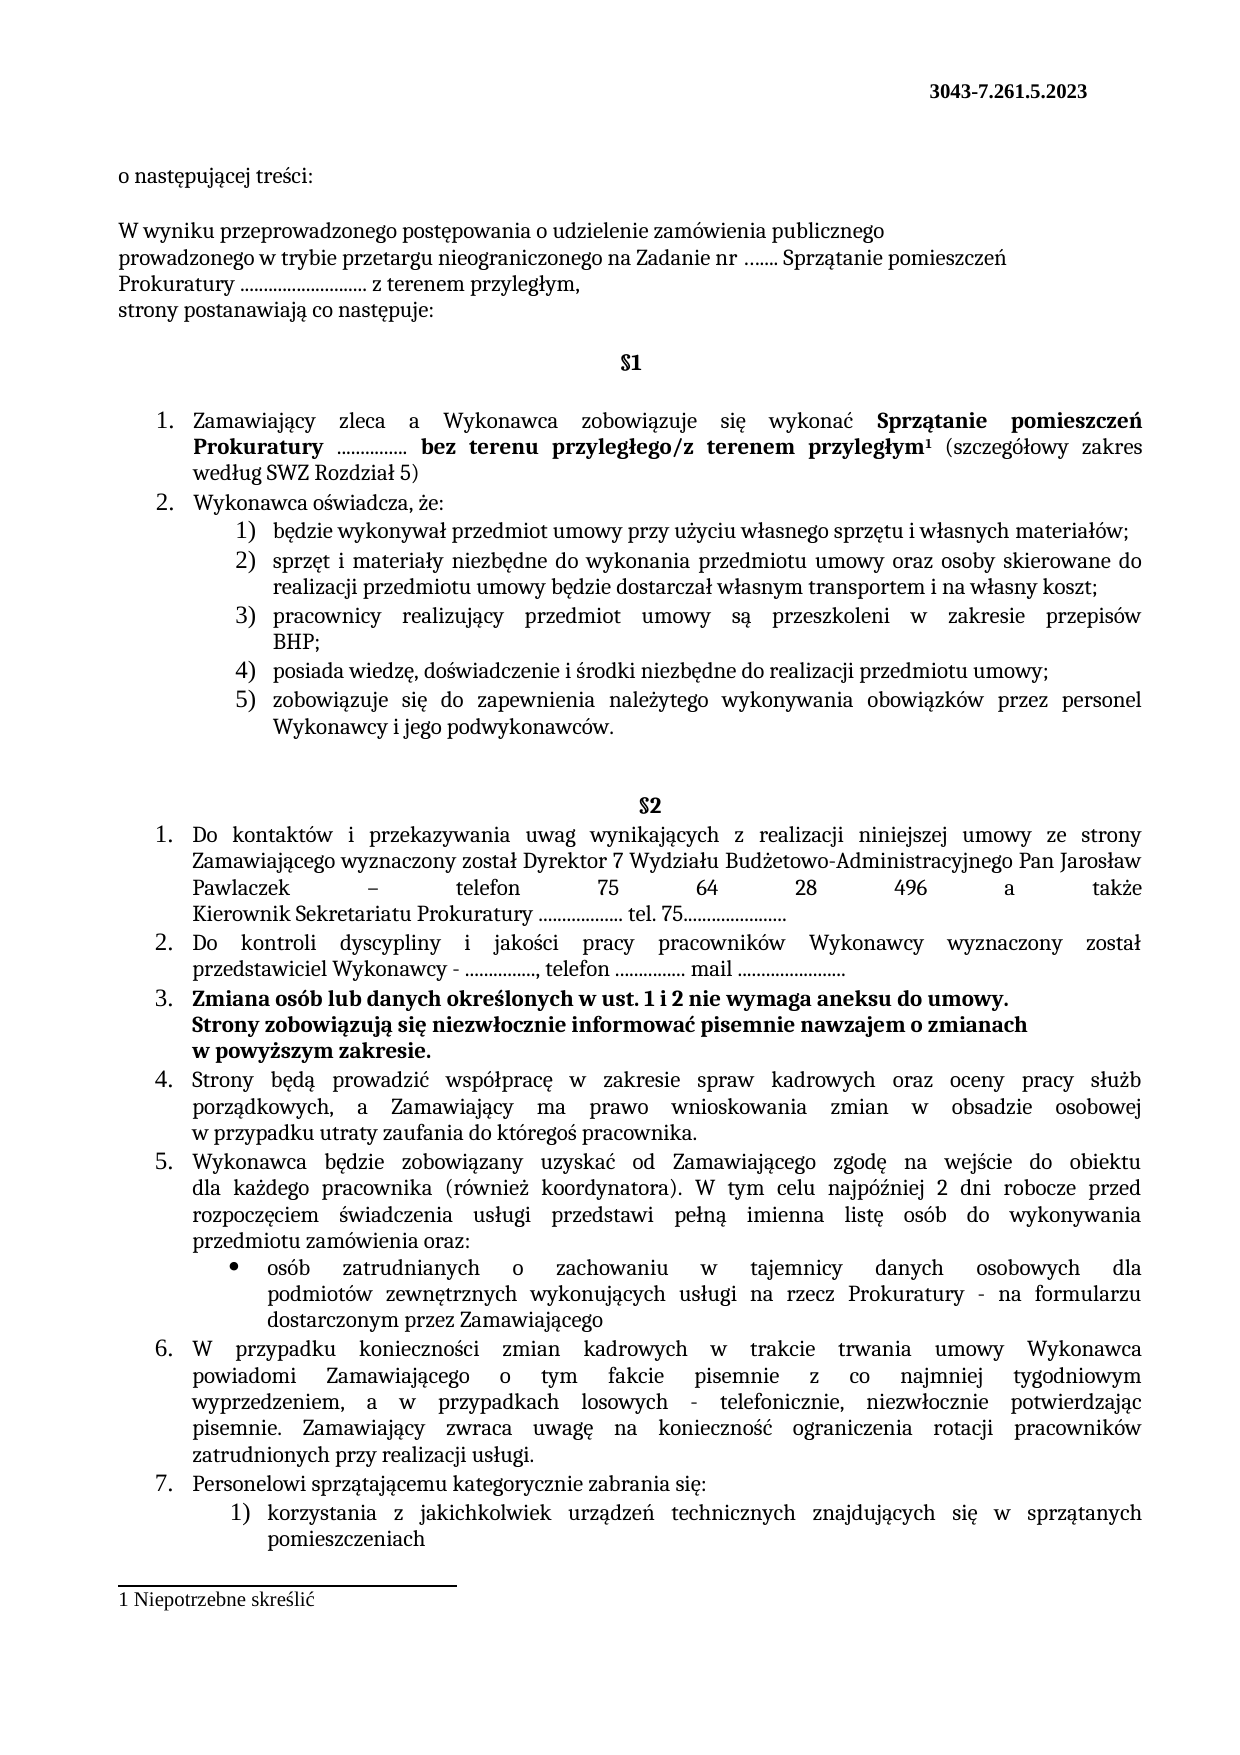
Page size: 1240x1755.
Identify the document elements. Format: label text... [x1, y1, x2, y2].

list Zmiana osób lub danych określonych w ust. 1 i 2 nie wymaga aneksu do umowy. Strony zobowiązują się niezwłocznie informować pisemnie nawzajem o zmianach w powyższym zakresie. [154, 983, 1143, 1064]
text o następującej treści: [118, 163, 1143, 218]
list Strony będą prowadzić współpracę w zakresie spraw kadrowych oraz oceny pracy służb porządkowych, a Zamawiający ma prawo wnioskowania zmian w obsadzie osobowej w przypadku utraty zaufania do któregoś pracownika. [154, 1064, 1143, 1146]
list Personelowi sprzątającemu kategorycznie zabrania się: [154, 1468, 1143, 1497]
list sprzęt i materiały niezbędne do wykonania przedmiotu umowy oraz osoby skierowane do realizacji przedmiotu umowy będzie dostarczał własnym transportem i na własny koszt; [235, 545, 1143, 600]
list Wykonawca oświadcza, że: [156, 487, 1143, 516]
list zobowiązuje się do zapewnienia należytego wykonywania obowiązków przez personel Wykonawcy i jego podwykonawców. [235, 684, 1143, 740]
list Niepotrzebne skreślić [118, 1587, 1143, 1611]
list korzystania z jakichkolwiek urządzeń technicznych znajdujących się w sprzątanych pomieszczeniach [229, 1497, 1143, 1552]
list będzie wykonywał przedmiot umowy przy użyciu własnego sprzętu i własnych materiałów; [235, 516, 1143, 545]
list Do kontroli dyscypliny i jakości pracy pracowników Wykonawcy wyznaczony został przedstawiciel Wykonawcy - ..............., telefon ............... mail ....................... [154, 927, 1143, 983]
text W wyniku przeprowadzonego postępowania o udzielenie zamówienia publicznego prowadzonego w trybie przetargu nieograniczonego na Zadanie nr ….... Sprzątanie pomieszczeń Prokuratury ........................... z terenem przyległym, strony postanawiają co następuje: [118, 218, 1143, 323]
text §2 [157, 793, 1143, 819]
list Zamawiający zleca a Wykonawca zobowiązuje się wykonać Sprzątanie pomieszczeń Prokuratury ............... bez terenu przyległego/z terenem przyległym (szczegółowy zakres według SWZ Rozdział 5) [156, 405, 1143, 487]
list Do kontaktów i przekazywania uwag wynikających z realizacji niniejszej umowy ze strony Zamawiającego wyznaczony został Dyrektor 7 Wydziału Budżetowo-Administracyjnego Pan Jarosław Pawlaczek – telefon 75 64 28 496 a także Kierownik Sekretariatu Prokuratury .................. tel. 75...................... [154, 819, 1143, 927]
list pracownicy realizujący przedmiot umowy są przeszkoleni w zakresie przepisów BHP; [235, 600, 1143, 656]
list Wykonawca będzie zobowiązany uzyskać od Zamawiającego zgodę na wejście do obiektu dla każdego pracownika (również koordynatora). W tym celu najpóźniej 2 dni robocze przed rozpoczęciem świadczenia usługi przedstawi pełną imienna listę osób do wykonywania przedmiotu zamówienia oraz: [154, 1146, 1143, 1254]
list osób zatrudnianych o zachowaniu w tajemnicy danych osobowych dla podmiotów zewnętrznych wykonujących usługi na rzecz Prokuratury - na formularzu dostarczonym przez Zamawiającego [229, 1254, 1143, 1333]
text §1 [118, 323, 1143, 405]
list posiada wiedzę, doświadczenie i środki niezbędne do realizacji przedmiotu umowy; [235, 656, 1143, 684]
list W przypadku konieczności zmian kadrowych w trakcie trwania umowy Wykonawca powiadomi Zamawiającego o tym fakcie pisemnie z co najmniej tygodniowym wyprzedzeniem, a w przypadkach losowych - telefonicznie, niezwłocznie potwierdzając pisemnie. Zamawiający zwraca uwagę na konieczność ograniczenia rotacji pracowników zatrudnionych przy realizacji usługi. [154, 1333, 1143, 1468]
